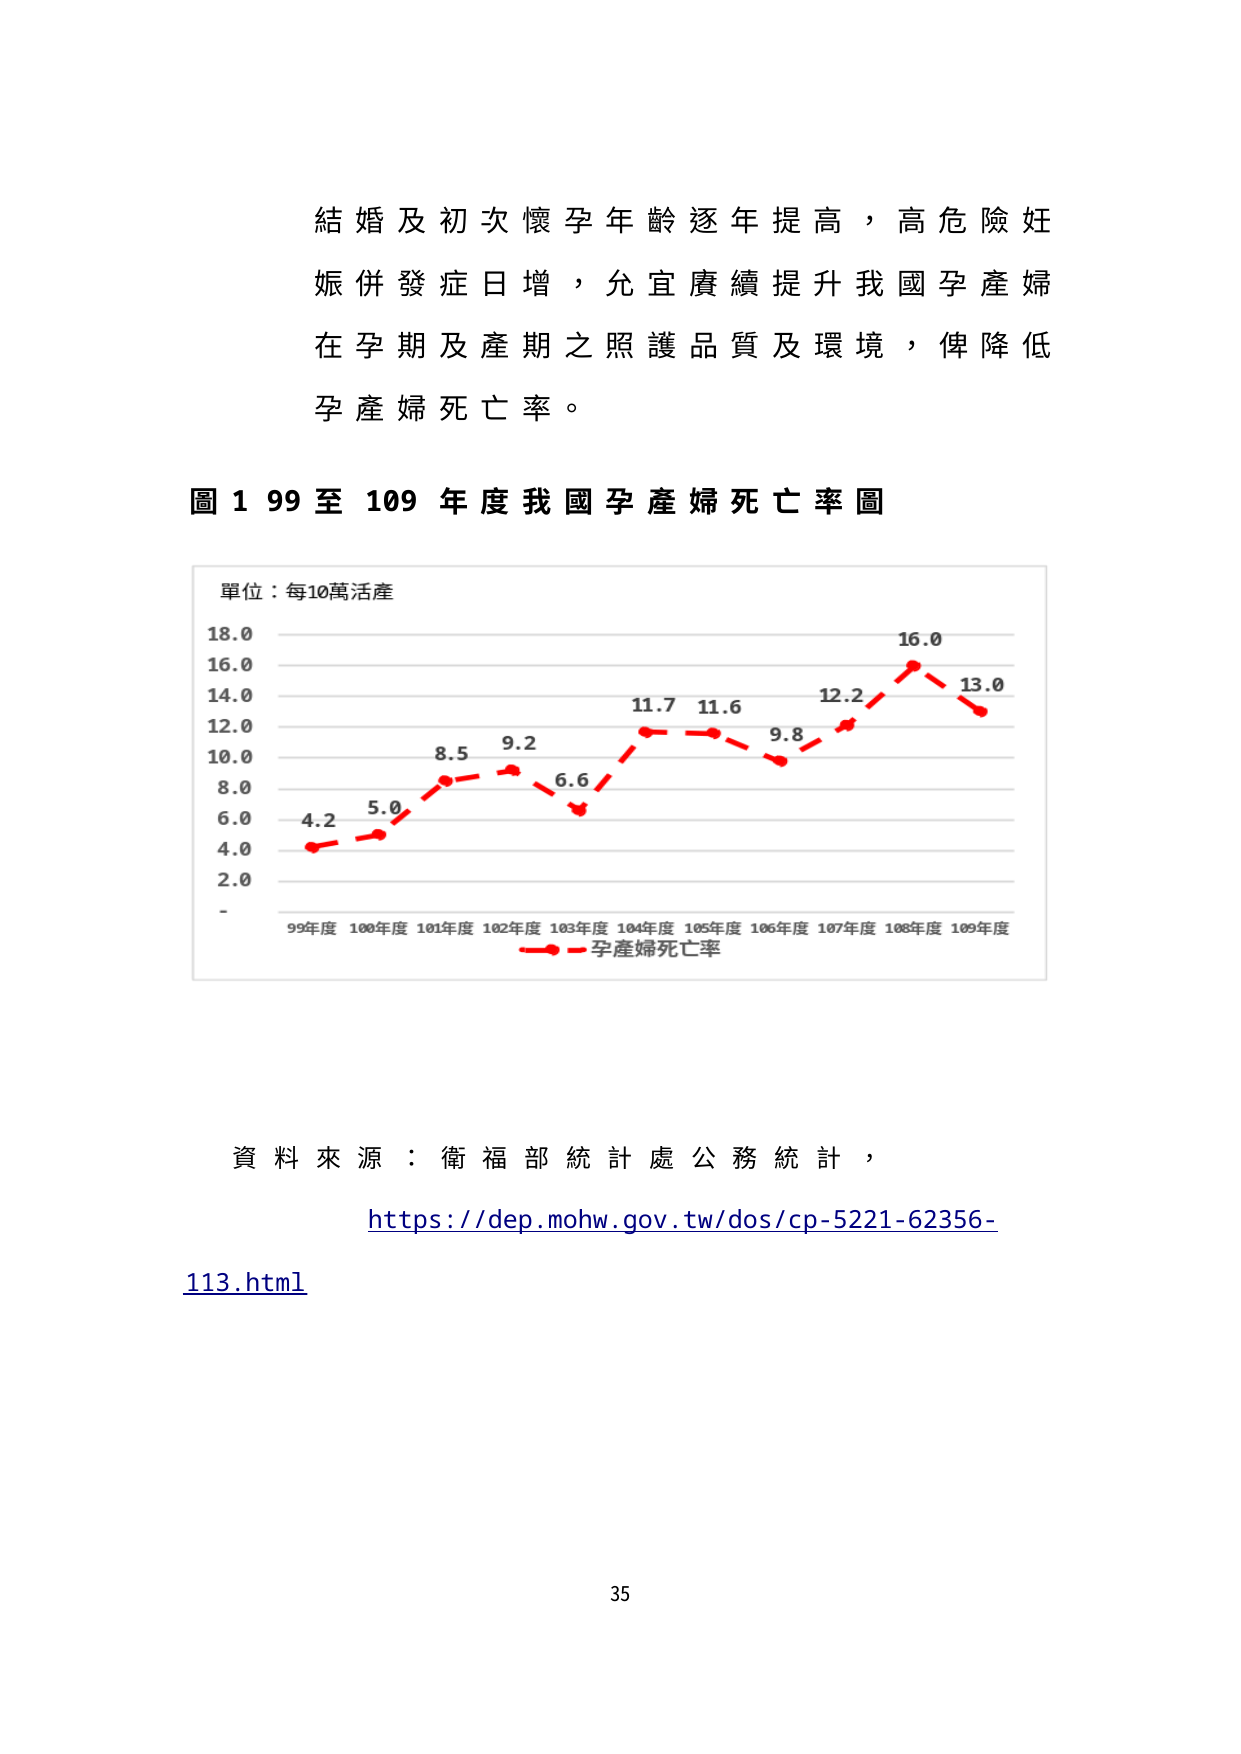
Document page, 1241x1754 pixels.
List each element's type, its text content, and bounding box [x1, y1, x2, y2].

text 資料來源：衛福部統計處公務統計， [183, 1115, 1058, 1177]
text https://dep.mohw.gov.tw/dos/cp-5221-62356-113.html [183, 1177, 1058, 1302]
text 圖1 99至109年度我國孕產婦死亡率圖 [183, 427, 1058, 552]
text 孕產婦死亡率係衡量一國孕產婦衛生及接生技術進步之重要指標。依衛福部統計，我國孕產婦死亡率由99年之每10萬活產4.2人上升至109年之每10萬活產13人(詳圖1)，顯示近年我國孕產婦死亡率概呈上升趨勢。復依衛福部醫事司110年4月出版之2020生產事故救濟報告指出，108年度我國孕產婦死亡主要原因，多為多重死亡原因導致，主要原因依序為子宮收縮不良/產後大出血/瀰漫性血管內凝血症(占死亡審定救濟件數27件之48.1%)；疑似或確診為羊水栓塞者(占29.6%)；妊娠高血壓及血管栓塞或肺栓塞(占18.5%)；產後相關感染及胎盤早期剝離(占14.8%)，及敗血性休克(占11.1%)，多數之死亡成因與高齡生育相關。依據國民健康署新聞稿指出，國人平均結婚及初次懷孕年齡逐年提高，高危險妊娠併發症日增，允宜賡續提升我國孕產婦在孕期及產期之照護品質及環境，俾降低孕產婦死亡率。 [271, 177, 1058, 427]
